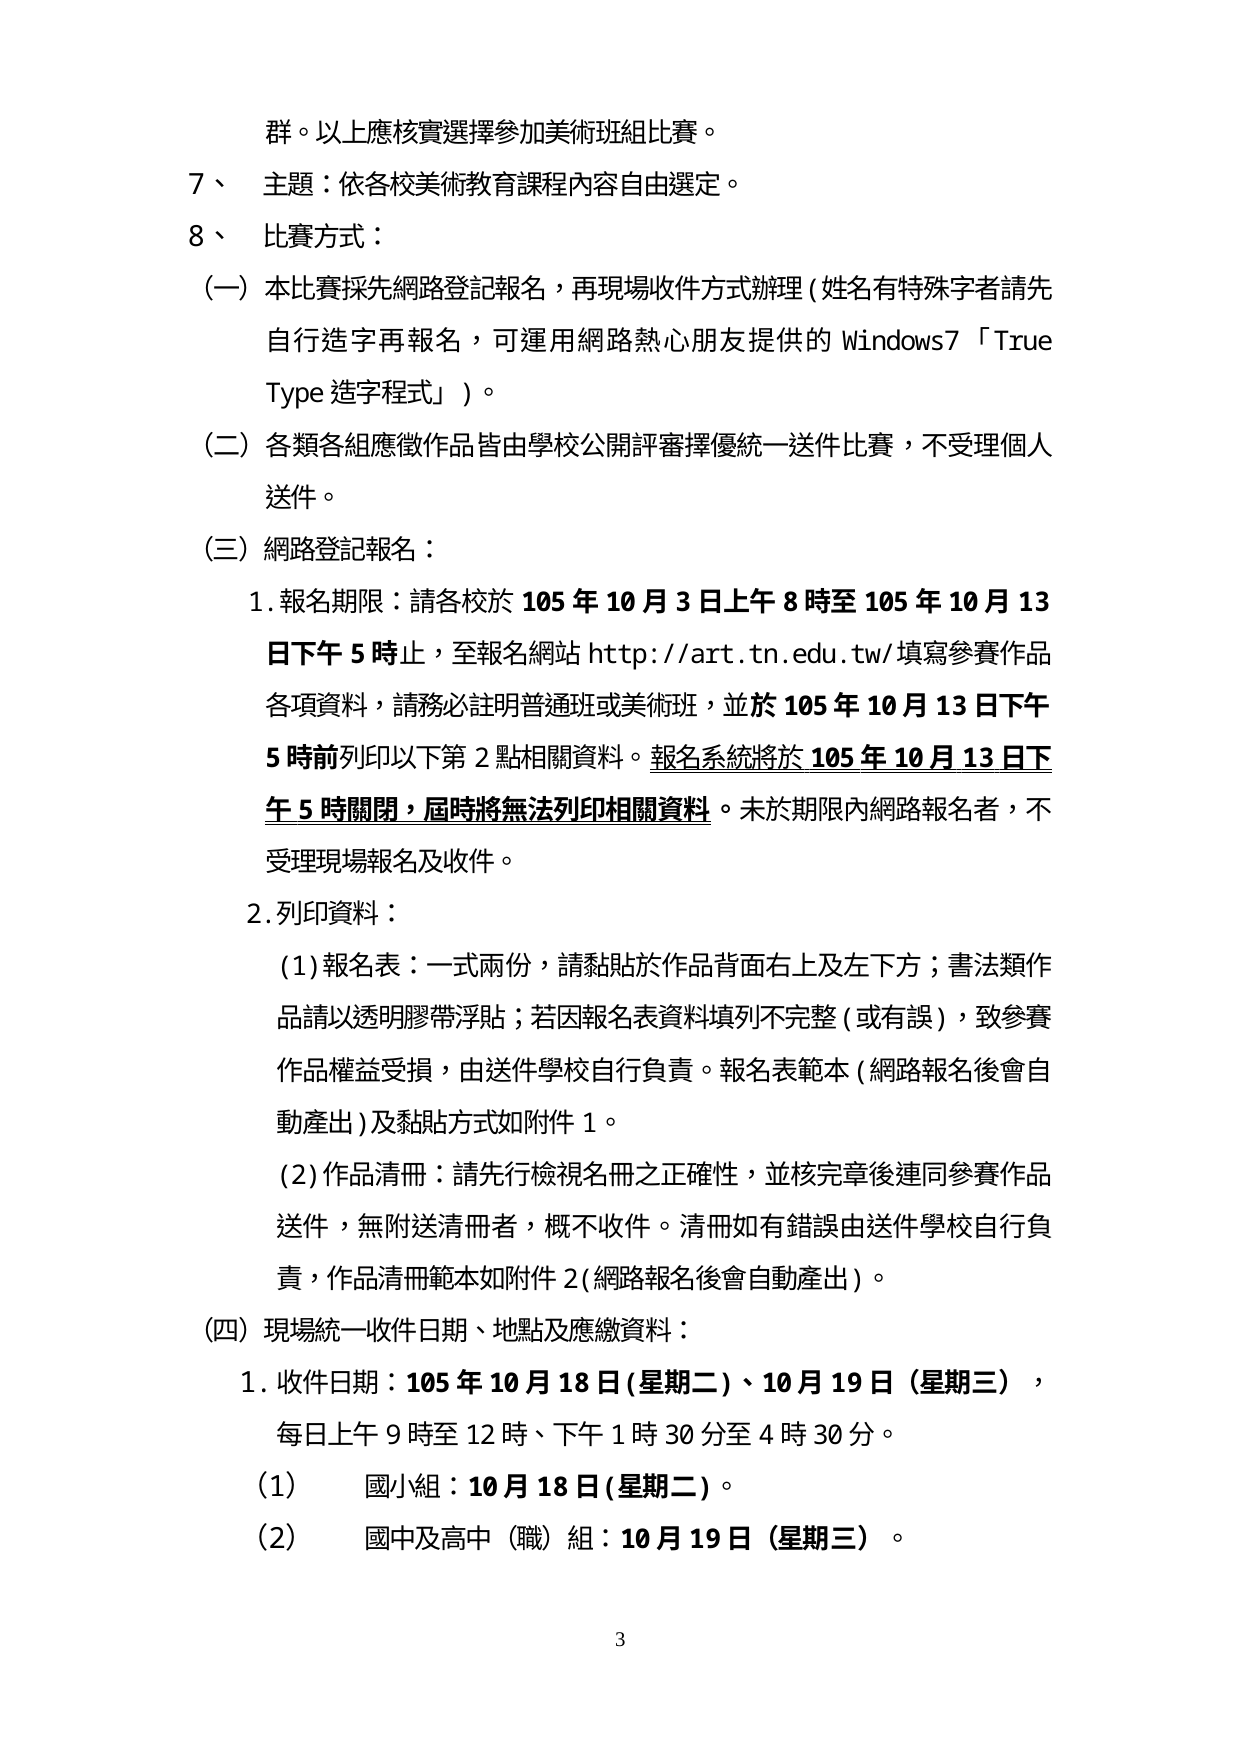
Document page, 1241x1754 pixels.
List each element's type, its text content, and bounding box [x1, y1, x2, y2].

list 主題：依各校美術教育課程內容自由選定。 [187, 153, 1053, 205]
text 2.列印資料： [187, 882, 1053, 934]
text 群。以上應核實選擇參加美術班組比賽。 [187, 101, 1053, 153]
text （三）網路登記報名： [187, 517, 1053, 569]
text (2)作品清冊：請先行檢視名冊之正確性，並核完章後連同參賽作品送件，無附送清冊者，概不收件。清冊如有錯誤由送件學校自行負責，作品清冊範本如附件2(網路報名後會自動產出)。 [276, 1142, 1053, 1299]
list 國小組：10月18日(星期二)。 [239, 1455, 1053, 1507]
text (1)報名表：一式兩份，請黏貼於作品背面右上及左下方；書法類作品請以透明膠帶浮貼；若因報名表資料填列不完整(或有誤)，致參賽作品權益受損，由送件學校自行負責。報名表範本(網路報名後會自動產出)及黏貼方式如附件1。 [276, 934, 1053, 1142]
text 1.報名期限：請各校於105年10月3日上午8時至105年10月13日下午5時止，至報名網站http://art.tn.edu.tw/填寫參賽作品各項資料，請務必註明普通班或美術班，並於105年10月13日下午5時前列印以下第2點相關資料。報名系統將於105年10月13日下午5時關閉，屆時將無法列印相關資料。未於期限內網路報名者，不受理現場報名及收件。 [187, 569, 1053, 882]
list 比賽方式： [187, 205, 1053, 257]
text （二）各類各組應徵作品皆由學校公開評審擇優統一送件比賽，不受理個人送件。 [187, 413, 1053, 517]
text （一）本比賽採先網路登記報名，再現場收件方式辦理(姓名有特殊字者請先自行造字再報名，可運用網路熱心朋友提供的Windows7「True Type造字程式」)。 [187, 257, 1053, 413]
list 收件日期：105年10月18日(星期二)、10月19日（星期三），每日上午9時至12時、下午1時30分至4時30分。 [239, 1351, 1053, 1455]
list 國中及高中（職）組：10月19日（星期三）。 [239, 1507, 1053, 1559]
text （四）現場統一收件日期、地點及應繳資料： [187, 1299, 1053, 1351]
